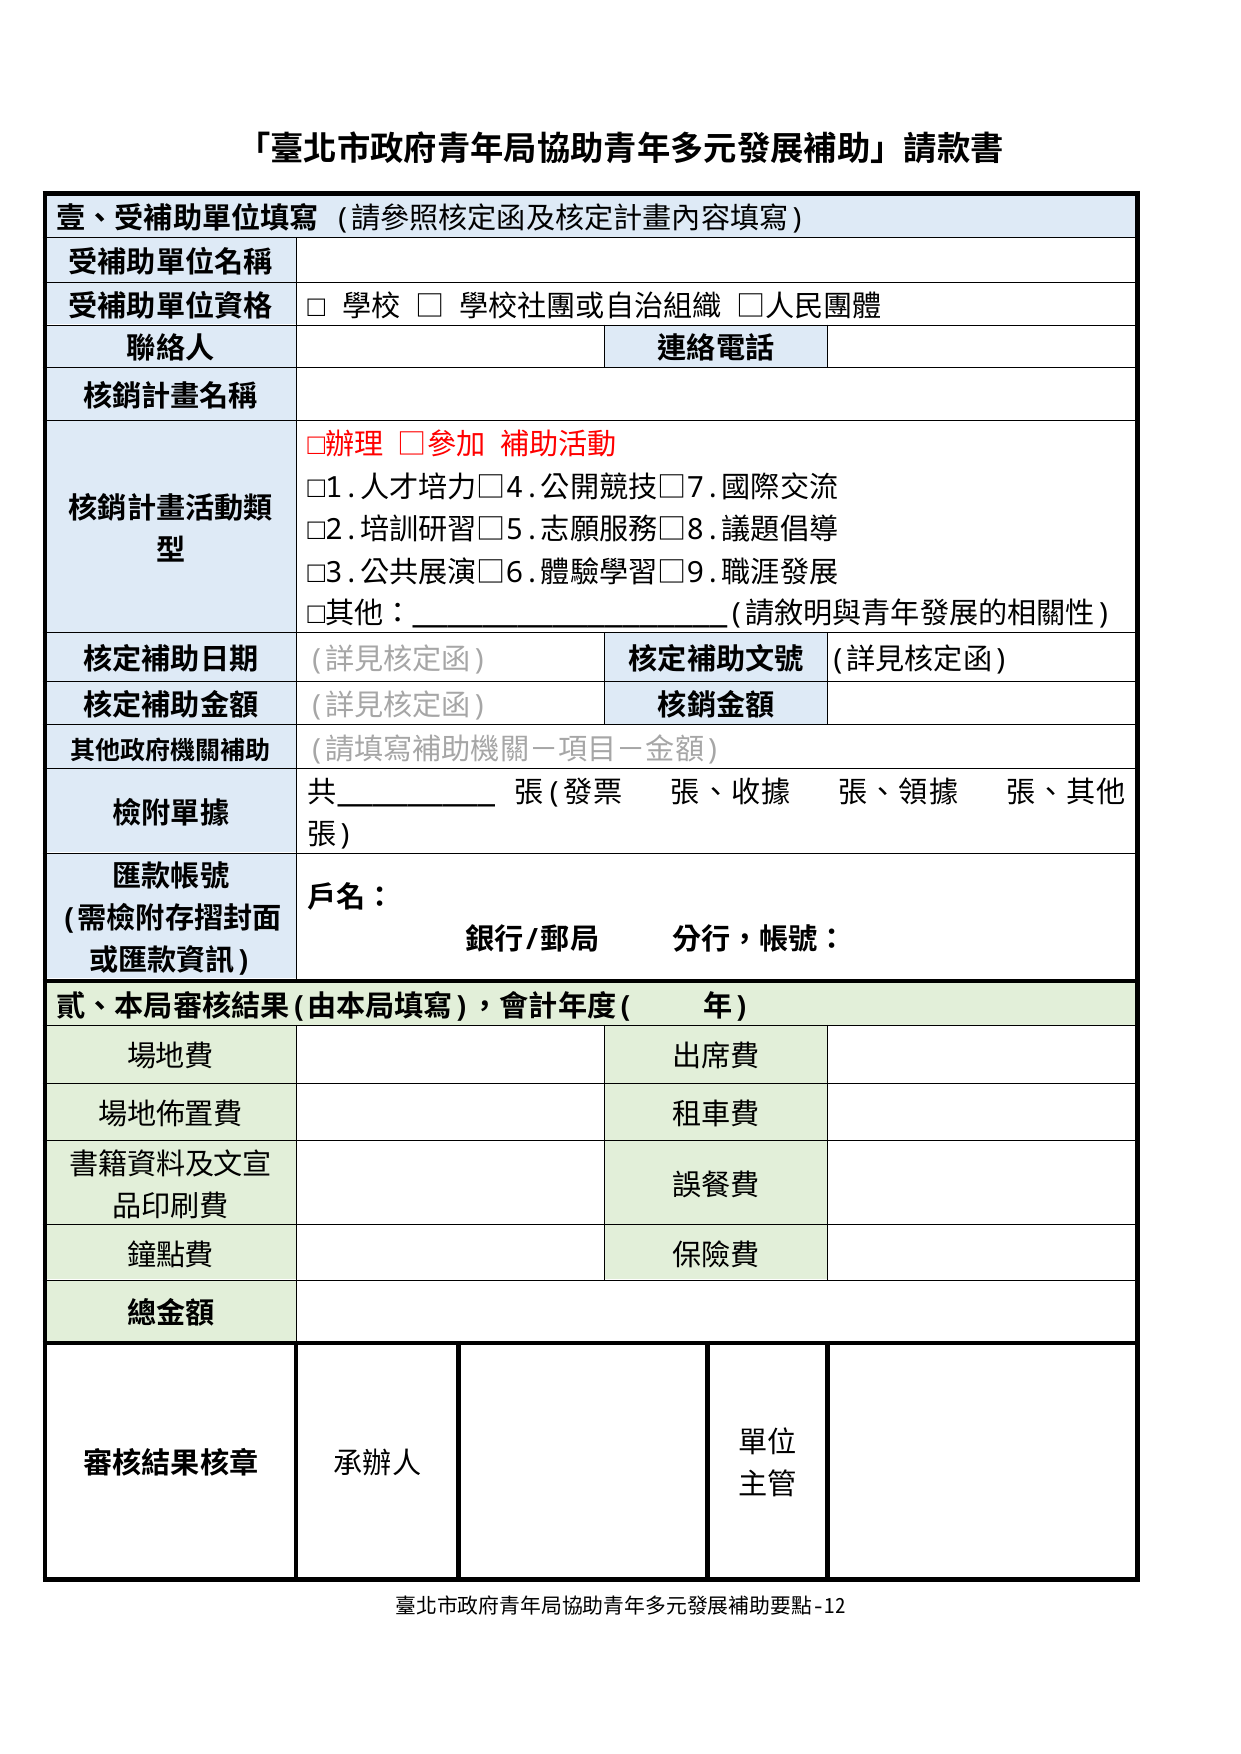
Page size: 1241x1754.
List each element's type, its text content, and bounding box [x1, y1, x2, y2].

table_cell (詳見核定函) [828, 633, 1135, 681]
table_cell 其他政府機關補助 [47, 725, 296, 768]
table_cell [297, 238, 1135, 282]
table_cell [828, 1026, 1135, 1083]
table_cell □辦理 □參加 補助活動 □1.人才培力□4.公開競技□7.國際交流 □2.培訓研習□5.志願服務□8.議題倡導 □3.公共展演□6.體驗學習□9.職涯發展 □其他：__________________(請敘明與青年發展的相關性) [297, 421, 1135, 632]
table_cell (詳見核定函) [297, 682, 604, 724]
table_cell 連絡電話 [605, 326, 827, 367]
table_cell 總金額 [47, 1281, 296, 1341]
table_cell 貳、本局審核結果(由本局填寫)，會計年度( 年) [47, 983, 1135, 1025]
table_cell 書籍資料及文宣品印刷費 [47, 1141, 296, 1224]
table_cell 共_________ 張(發票 張、收據 張、領據 張、其他 張) [297, 769, 1135, 852]
table_cell 核定補助金額 [47, 682, 296, 724]
table_cell [828, 682, 1135, 724]
table_cell 保險費 [605, 1225, 827, 1279]
table_cell 審核結果核章 [47, 1345, 294, 1577]
table_cell [828, 326, 1135, 367]
table_cell [297, 1281, 1135, 1341]
table_cell 核銷金額 [605, 682, 827, 724]
table_cell (請填寫補助機關－項目－金額) [297, 725, 1135, 768]
table_cell 匯款帳號 (需檢附存摺封面 或匯款資訊) [47, 854, 296, 978]
text 「臺北市政府青年局協助青年多元發展補助」請款書 [75, 128, 1165, 191]
table_cell [828, 1084, 1135, 1140]
table_cell 核定補助文號 [605, 633, 827, 681]
table_cell 聯絡人 [47, 326, 296, 367]
table_cell 核定補助日期 [47, 633, 296, 681]
table_cell (詳見核定函) [297, 633, 604, 681]
table_cell [297, 368, 1135, 420]
table_cell 檢附單據 [47, 769, 296, 852]
table_cell [830, 1345, 1135, 1577]
table_cell 戶名： 銀行/郵局 分行，帳號： [297, 854, 1135, 978]
table_cell [297, 326, 604, 367]
table_cell 租車費 [605, 1084, 827, 1140]
table_header 壹、受補助單位填寫 (請參照核定函及核定計畫內容填寫) [47, 196, 1135, 237]
table_cell [297, 1141, 604, 1224]
table_cell □ 學校 □ 學校社團或自治組織 □人民團體 [297, 283, 1135, 324]
table_cell 單位 主管 [710, 1345, 825, 1577]
table_cell 核銷計畫名稱 [47, 368, 296, 420]
table_cell 核銷計畫活動類型 [47, 421, 296, 632]
table_cell 受補助單位名稱 [47, 238, 296, 282]
table_cell [297, 1084, 604, 1140]
table_cell [828, 1225, 1135, 1279]
table_cell 場地佈置費 [47, 1084, 296, 1140]
table_cell 場地費 [47, 1026, 296, 1083]
table_cell 承辦人 [298, 1345, 456, 1577]
table_cell [297, 1026, 604, 1083]
table_cell 鐘點費 [47, 1225, 296, 1279]
table_cell 出席費 [605, 1026, 827, 1083]
table_cell [828, 1141, 1135, 1224]
table_cell [461, 1345, 705, 1577]
table_cell 受補助單位資格 [47, 283, 296, 324]
table_cell 誤餐費 [605, 1141, 827, 1224]
table_cell [297, 1225, 604, 1279]
